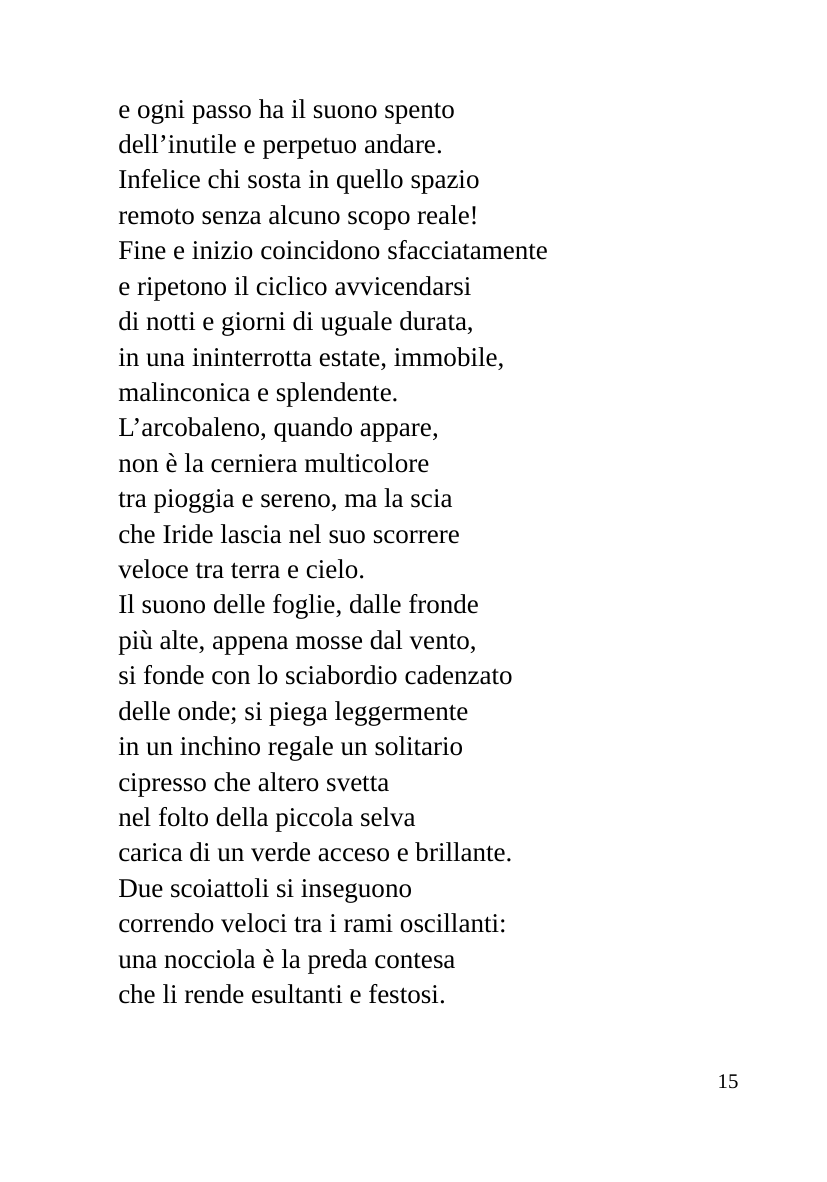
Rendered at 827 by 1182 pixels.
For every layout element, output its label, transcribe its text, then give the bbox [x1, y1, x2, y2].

text correndo veloci tra i rami oscillanti: [88, 903, 738, 938]
text in un inchino regale un solitario [88, 726, 738, 761]
text veloce tra terra e cielo. [88, 549, 738, 584]
text remoto senza alcuno scopo reale! [88, 195, 738, 230]
text Due scoiattoli si inseguono [88, 868, 738, 903]
text malinconica e splendente. [88, 372, 738, 407]
text Fine e inizio coincidono sfacciatamente [88, 230, 738, 266]
text tra pioggia e sereno, ma la scia [88, 478, 738, 513]
text e ripetono il ciclico avvicendarsi [88, 266, 738, 301]
text più alte, appena mosse dal vento, [88, 620, 738, 655]
text delle onde; si piega leggermente [88, 691, 738, 726]
text una nocciola è la preda contesa [88, 938, 738, 974]
text e ogni passo ha il suono spento [88, 88, 738, 124]
text di notti e giorni di uguale durata, [88, 301, 738, 336]
text cipresso che altero svetta [88, 761, 738, 797]
text Infelice chi sosta in quello spazio [88, 159, 738, 195]
text che li rende esultanti e festosi. [88, 974, 738, 1009]
text nel folto della piccola selva [88, 797, 738, 832]
text in una ininterrotta estate, immobile, [88, 336, 738, 372]
text dell’inutile e perpetuo andare. [88, 124, 738, 159]
text si fonde con lo sciabordio cadenzato [88, 655, 738, 691]
text Il suono delle foglie, dalle fronde [88, 584, 738, 620]
text carica di un verde acceso e brillante. [88, 832, 738, 868]
text L’arcobaleno, quando appare, [88, 407, 738, 443]
text che Iride lascia nel suo scorrere [88, 513, 738, 549]
text non è la cerniera multicolore [88, 443, 738, 478]
